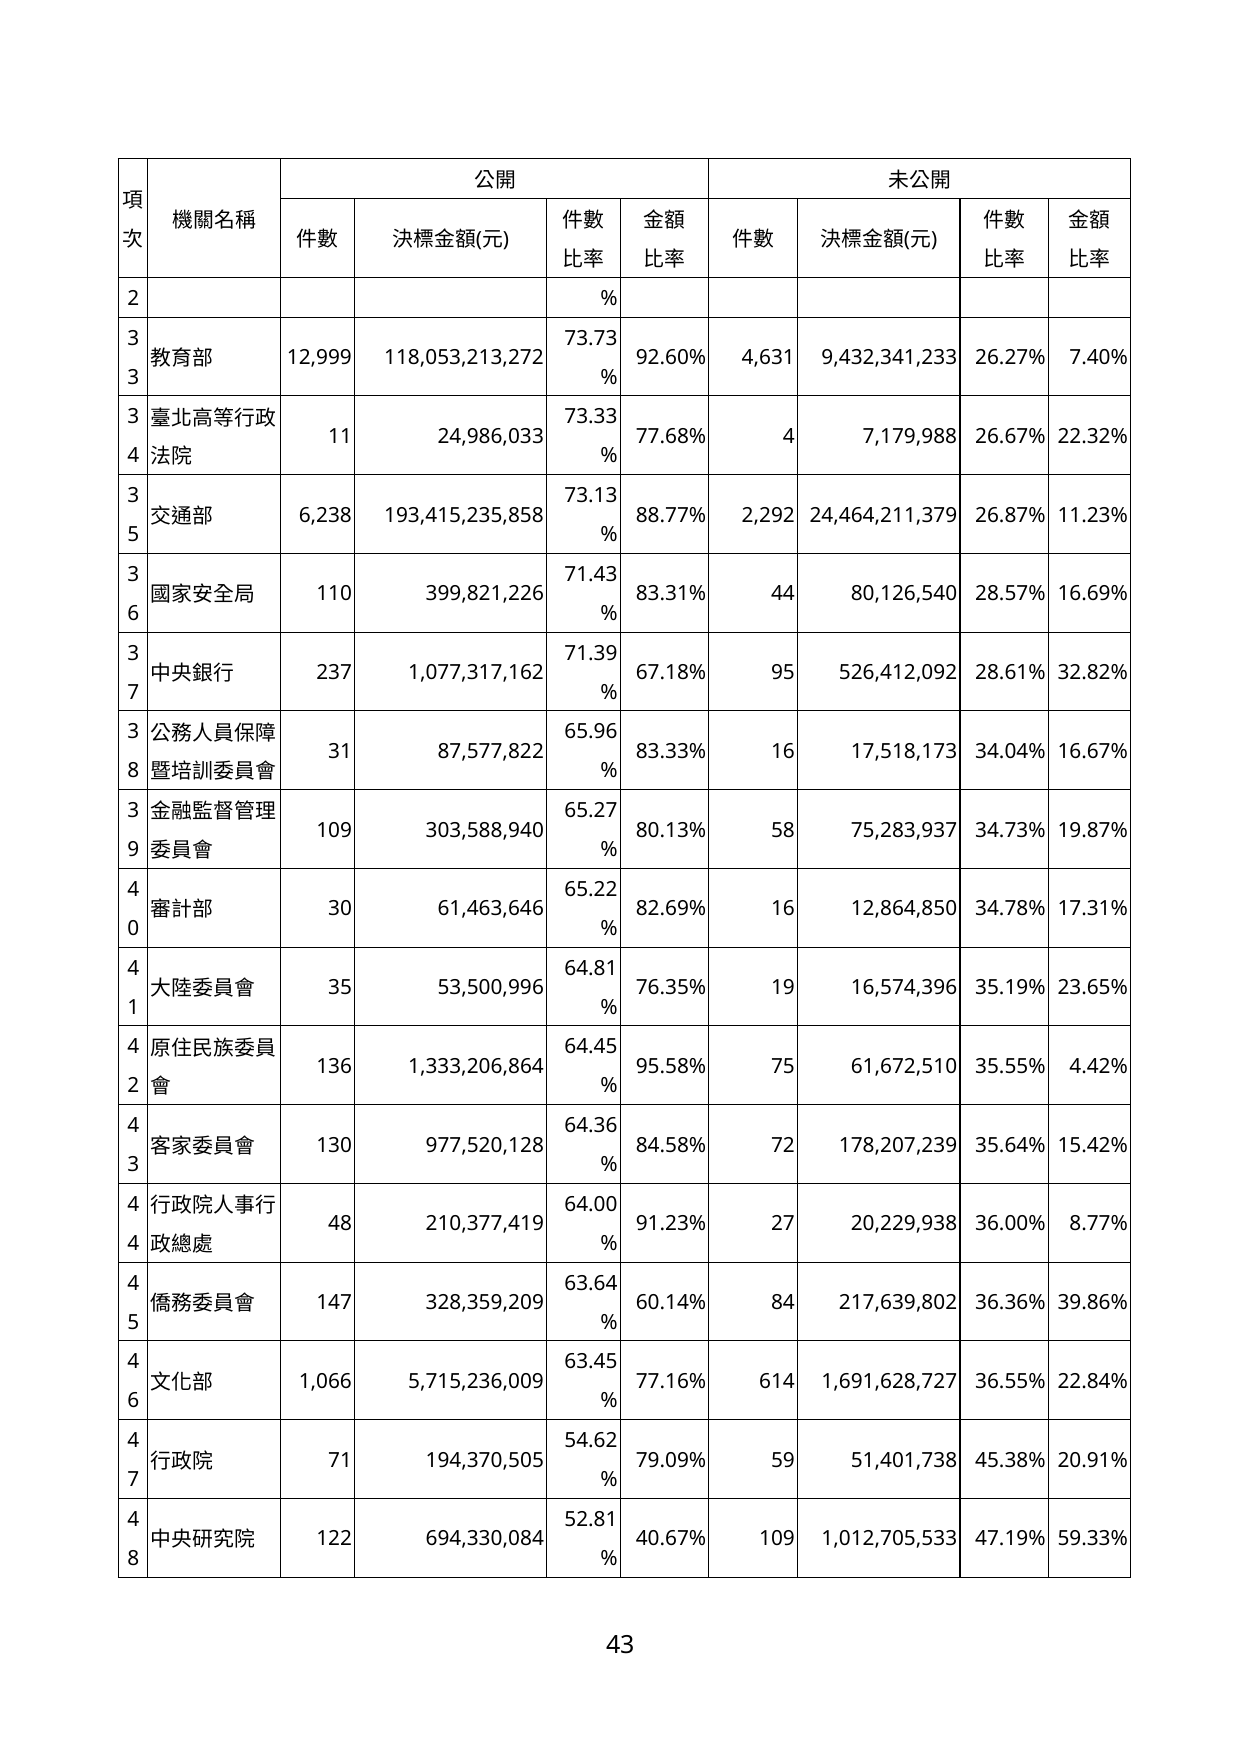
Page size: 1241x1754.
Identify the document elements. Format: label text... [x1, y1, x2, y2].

table_cell 193,415,235,858 [355, 475, 546, 553]
table_cell 金額 比率 [1049, 199, 1130, 277]
table_cell 文化部 [148, 1341, 280, 1419]
table_cell 194,370,505 [355, 1420, 546, 1498]
table_cell 17,518,173 [798, 711, 959, 789]
table_cell 42 [119, 1026, 147, 1104]
table_cell 71 [281, 1420, 354, 1498]
table_cell 977,520,128 [355, 1105, 546, 1183]
table_cell 130 [281, 1105, 354, 1183]
table_cell 16.67% [1049, 711, 1130, 789]
table_cell 526,412,092 [798, 633, 959, 710]
table_cell 65.22% [547, 869, 620, 947]
table_cell 28.61% [961, 633, 1048, 710]
table_cell 136 [281, 1026, 354, 1104]
table_cell 24,986,033 [355, 396, 546, 474]
table_cell [355, 278, 546, 317]
table_cell 僑務委員會 [148, 1263, 280, 1340]
table_cell 38 [119, 711, 147, 789]
table_cell 110 [281, 554, 354, 632]
table_header 未公開 [709, 159, 1130, 198]
table_cell 16,574,396 [798, 948, 959, 1025]
table_cell 9,432,341,233 [798, 318, 959, 395]
table_cell 60.14% [621, 1263, 708, 1340]
table_cell 64.45% [547, 1026, 620, 1104]
table_cell 7,179,988 [798, 396, 959, 474]
table_cell 34.04% [961, 711, 1048, 789]
table_cell 237 [281, 633, 354, 710]
table_cell 80,126,540 [798, 554, 959, 632]
table_cell 24,464,211,379 [798, 475, 959, 553]
table_cell [281, 278, 354, 317]
table_cell 32.82% [1049, 633, 1130, 710]
table_cell 40 [119, 869, 147, 947]
table_cell 4,631 [709, 318, 797, 395]
table_cell 客家委員會 [148, 1105, 280, 1183]
table_header 項次 [119, 159, 147, 277]
table_cell 52.81% [547, 1499, 620, 1577]
table_cell [961, 278, 1048, 317]
table_cell 53,500,996 [355, 948, 546, 1025]
table_cell 73.73% [547, 318, 620, 395]
table_cell 19.87% [1049, 790, 1130, 868]
table_cell 19 [709, 948, 797, 1025]
table_cell 35.19% [961, 948, 1048, 1025]
table_cell 31 [281, 711, 354, 789]
table_cell 84 [709, 1263, 797, 1340]
table_cell 決標金額(元) [355, 199, 546, 277]
table_cell 44 [119, 1184, 147, 1262]
table_cell 行政院人事行政總處 [148, 1184, 280, 1262]
table_cell 11.23% [1049, 475, 1130, 553]
table_cell % [547, 278, 620, 317]
table_cell 12,999 [281, 318, 354, 395]
table_cell 行政院 [148, 1420, 280, 1498]
table_cell 12,864,850 [798, 869, 959, 947]
table_cell 20,229,938 [798, 1184, 959, 1262]
table_cell 41 [119, 948, 147, 1025]
table_cell 210,377,419 [355, 1184, 546, 1262]
table_cell 63.45% [547, 1341, 620, 1419]
table_cell 64.36% [547, 1105, 620, 1183]
table_cell 83.31% [621, 554, 708, 632]
table_cell 中央銀行 [148, 633, 280, 710]
table_cell 75 [709, 1026, 797, 1104]
table_cell 16 [709, 711, 797, 789]
table_cell 73.13% [547, 475, 620, 553]
table_cell 64.00% [547, 1184, 620, 1262]
table_cell 47 [119, 1420, 147, 1498]
table_cell 件數 [281, 199, 354, 277]
table_cell 36.36% [961, 1263, 1048, 1340]
table_header 公開 [281, 159, 708, 198]
table_cell 59.33% [1049, 1499, 1130, 1577]
table_cell 1,077,317,162 [355, 633, 546, 710]
table_cell 109 [709, 1499, 797, 1577]
table_cell 36.00% [961, 1184, 1048, 1262]
table_cell 35 [281, 948, 354, 1025]
table_cell [621, 278, 708, 317]
table_cell 35 [119, 475, 147, 553]
table_cell 73.33% [547, 396, 620, 474]
table_cell 77.68% [621, 396, 708, 474]
table_cell 45 [119, 1263, 147, 1340]
table_cell 91.23% [621, 1184, 708, 1262]
table_cell 17.31% [1049, 869, 1130, 947]
table_cell 118,053,213,272 [355, 318, 546, 395]
table_cell 40.67% [621, 1499, 708, 1577]
table_cell 交通部 [148, 475, 280, 553]
table_cell 22.32% [1049, 396, 1130, 474]
table_cell 328,359,209 [355, 1263, 546, 1340]
table_cell 件數 [709, 199, 797, 277]
table_cell 1,012,705,533 [798, 1499, 959, 1577]
table_cell 65.27% [547, 790, 620, 868]
table_cell 23.65% [1049, 948, 1130, 1025]
table_cell 84.58% [621, 1105, 708, 1183]
table_cell 2 [119, 278, 147, 317]
table_cell 75,283,937 [798, 790, 959, 868]
table_cell 36 [119, 554, 147, 632]
table_cell 87,577,822 [355, 711, 546, 789]
table_cell 178,207,239 [798, 1105, 959, 1183]
table_cell 43 [119, 1105, 147, 1183]
table_cell 15.42% [1049, 1105, 1130, 1183]
table_cell 4 [709, 396, 797, 474]
table_cell 6,238 [281, 475, 354, 553]
table_cell 臺北高等行政法院 [148, 396, 280, 474]
table_cell 64.81% [547, 948, 620, 1025]
table_cell 7.40% [1049, 318, 1130, 395]
table_cell 26.67% [961, 396, 1048, 474]
table_cell 26.27% [961, 318, 1048, 395]
table_cell 金融監督管理委員會 [148, 790, 280, 868]
table_cell 614 [709, 1341, 797, 1419]
table_cell 35.64% [961, 1105, 1048, 1183]
table_cell 39.86% [1049, 1263, 1130, 1340]
table_cell 36.55% [961, 1341, 1048, 1419]
table_cell 16 [709, 869, 797, 947]
table_cell [1049, 278, 1130, 317]
table_cell 47.19% [961, 1499, 1048, 1577]
table_cell 原住民族委員會 [148, 1026, 280, 1104]
table_cell 46 [119, 1341, 147, 1419]
table_cell 22.84% [1049, 1341, 1130, 1419]
table_cell 82.69% [621, 869, 708, 947]
table_cell 48 [281, 1184, 354, 1262]
table_cell 34 [119, 396, 147, 474]
table_cell 26.87% [961, 475, 1048, 553]
table_cell 58 [709, 790, 797, 868]
table_cell 76.35% [621, 948, 708, 1025]
table_cell 92.60% [621, 318, 708, 395]
table_cell 27 [709, 1184, 797, 1262]
table_cell 1,691,628,727 [798, 1341, 959, 1419]
table_cell 77.16% [621, 1341, 708, 1419]
table_cell 16.69% [1049, 554, 1130, 632]
table_cell 45.38% [961, 1420, 1048, 1498]
table_cell 51,401,738 [798, 1420, 959, 1498]
table_cell 79.09% [621, 1420, 708, 1498]
table_cell 217,639,802 [798, 1263, 959, 1340]
table_cell 109 [281, 790, 354, 868]
table_header 機關名稱 [148, 159, 280, 277]
table_cell 34.78% [961, 869, 1048, 947]
table_cell [798, 278, 959, 317]
table_cell 決標金額(元) [798, 199, 959, 277]
table_cell 審計部 [148, 869, 280, 947]
table_cell 1,066 [281, 1341, 354, 1419]
table_cell 72 [709, 1105, 797, 1183]
table_cell 教育部 [148, 318, 280, 395]
table_cell 35.55% [961, 1026, 1048, 1104]
table_cell 48 [119, 1499, 147, 1577]
table_cell [709, 278, 797, 317]
table_cell 件數 比率 [961, 199, 1048, 277]
table_cell 1,333,206,864 [355, 1026, 546, 1104]
table_cell 中央研究院 [148, 1499, 280, 1577]
table_cell [148, 278, 280, 317]
table_cell 59 [709, 1420, 797, 1498]
table_cell 147 [281, 1263, 354, 1340]
table_cell 37 [119, 633, 147, 710]
table_cell 88.77% [621, 475, 708, 553]
table_cell 大陸委員會 [148, 948, 280, 1025]
table_cell 11 [281, 396, 354, 474]
table_cell 61,672,510 [798, 1026, 959, 1104]
table_cell 28.57% [961, 554, 1048, 632]
table_cell 8.77% [1049, 1184, 1130, 1262]
table_cell 71.43% [547, 554, 620, 632]
table_cell 95.58% [621, 1026, 708, 1104]
table_cell 34.73% [961, 790, 1048, 868]
table_cell 694,330,084 [355, 1499, 546, 1577]
table_cell 2,292 [709, 475, 797, 553]
table_cell 399,821,226 [355, 554, 546, 632]
table_cell 5,715,236,009 [355, 1341, 546, 1419]
table_cell 61,463,646 [355, 869, 546, 947]
table_cell 80.13% [621, 790, 708, 868]
table_cell 20.91% [1049, 1420, 1130, 1498]
table_cell 件數 比率 [547, 199, 620, 277]
table_cell 83.33% [621, 711, 708, 789]
table_cell 公務人員保障暨培訓委員會 [148, 711, 280, 789]
table_cell 54.62% [547, 1420, 620, 1498]
table_cell 71.39% [547, 633, 620, 710]
table_cell 63.64% [547, 1263, 620, 1340]
table_cell 65.96% [547, 711, 620, 789]
table_cell 金額 比率 [621, 199, 708, 277]
table_cell 33 [119, 318, 147, 395]
table_cell 30 [281, 869, 354, 947]
table_cell 122 [281, 1499, 354, 1577]
table_cell 303,588,940 [355, 790, 546, 868]
table_cell 95 [709, 633, 797, 710]
table_cell 39 [119, 790, 147, 868]
table_cell 67.18% [621, 633, 708, 710]
table_cell 國家安全局 [148, 554, 280, 632]
table_cell 4.42% [1049, 1026, 1130, 1104]
table_cell 44 [709, 554, 797, 632]
